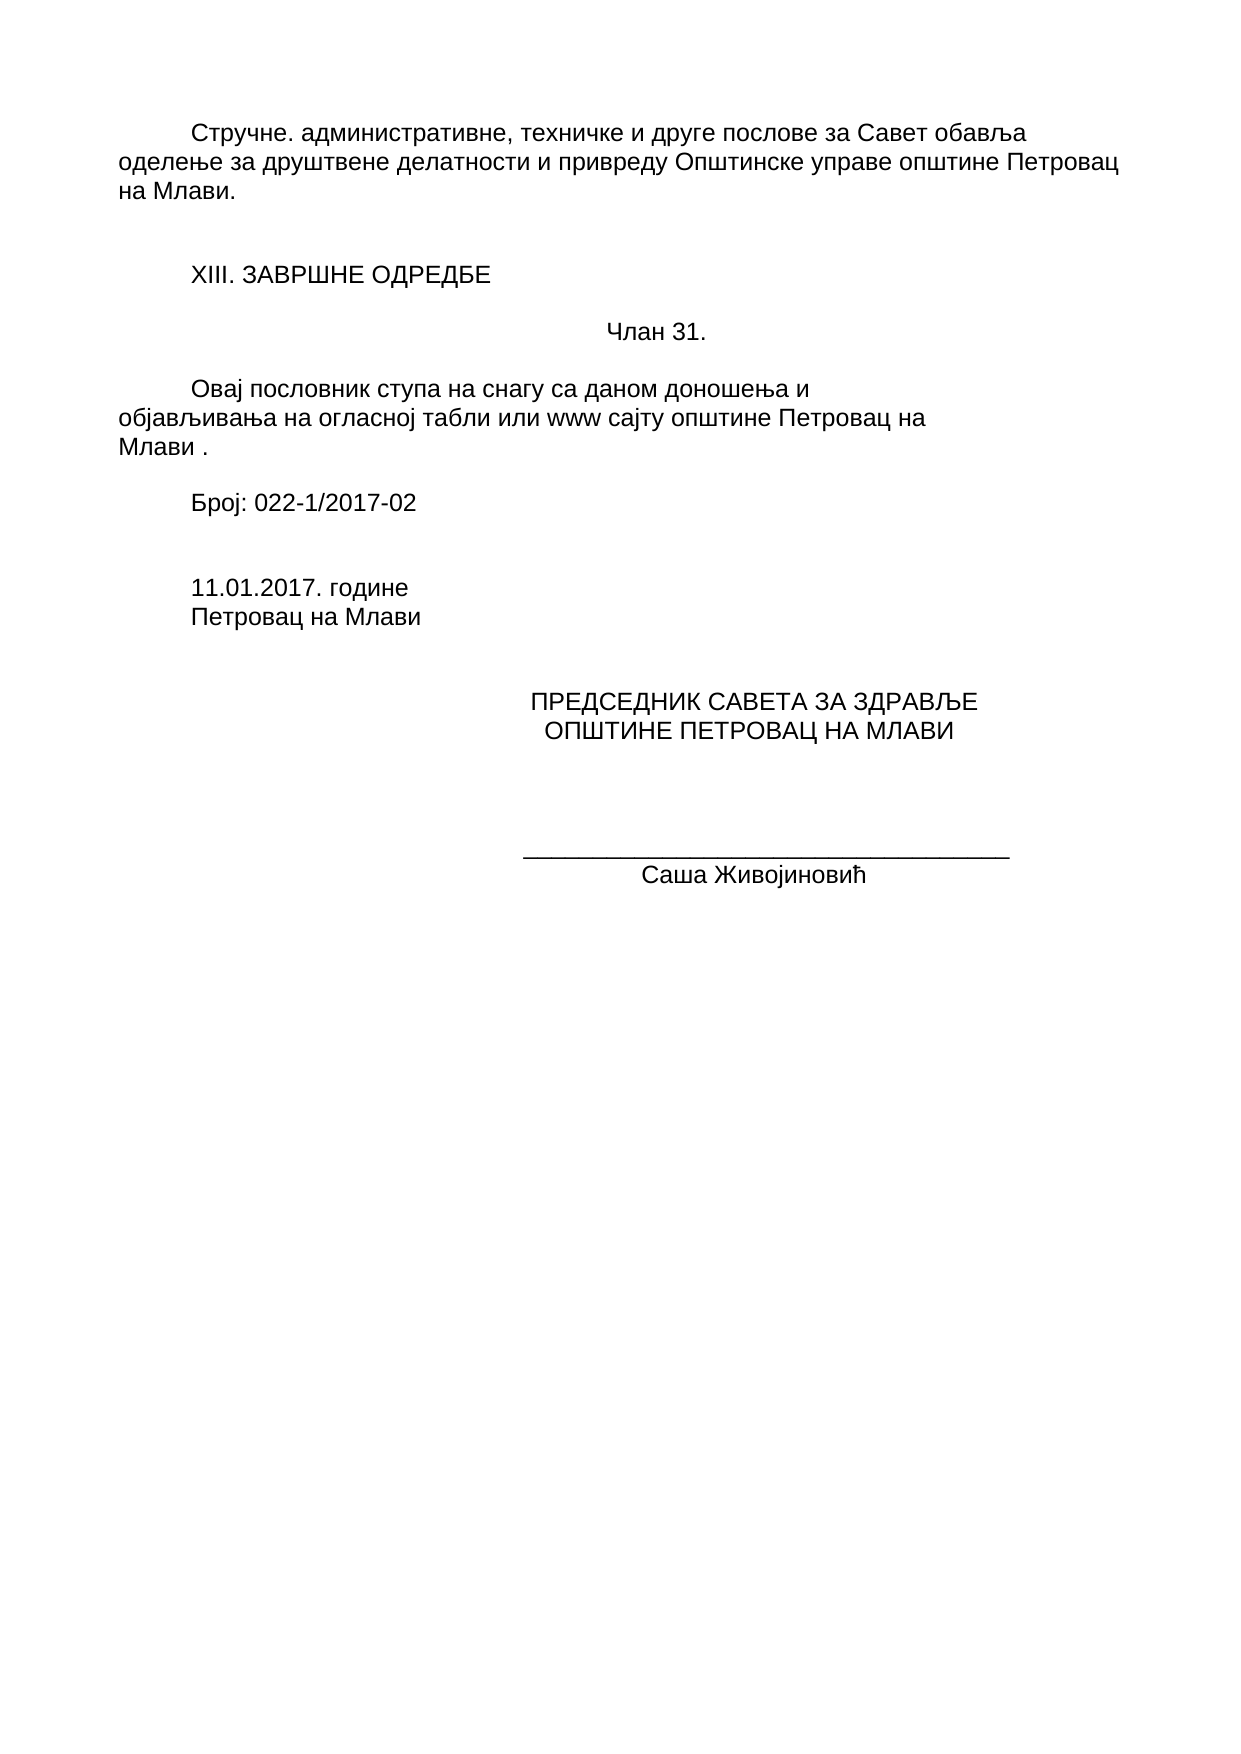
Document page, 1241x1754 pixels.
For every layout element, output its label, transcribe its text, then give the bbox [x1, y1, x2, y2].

text Стручне. административне, техничке и друге послове за Савет обавља оделење за друштвене делатности и привреду Општинске управе општине Петровац на Млави. [118, 118, 1122, 204]
text Члан 31. [118, 317, 1122, 346]
text ПРЕДСЕДНИК САВЕТА ЗА ЗДРАВЉЕ [118, 687, 1122, 716]
text Број: 022-1/2017-02 [118, 488, 564, 517]
text ___________________________________ [118, 831, 1122, 860]
text Овај пословник ступа на снагу са даном доношења и објављивања на огласној табли или www сајту општине Петровац на Млави . [118, 374, 942, 460]
text Петровац на Млави [118, 602, 564, 631]
text XIII. ЗАВРШНЕ ОДРЕДБЕ [118, 260, 1122, 289]
text ОПШТИНЕ ПЕТРОВАЦ НА МЛАВИ [118, 716, 1122, 745]
text Саша Живојиновић [118, 860, 1122, 888]
text 11.01.2017. године [118, 573, 564, 602]
